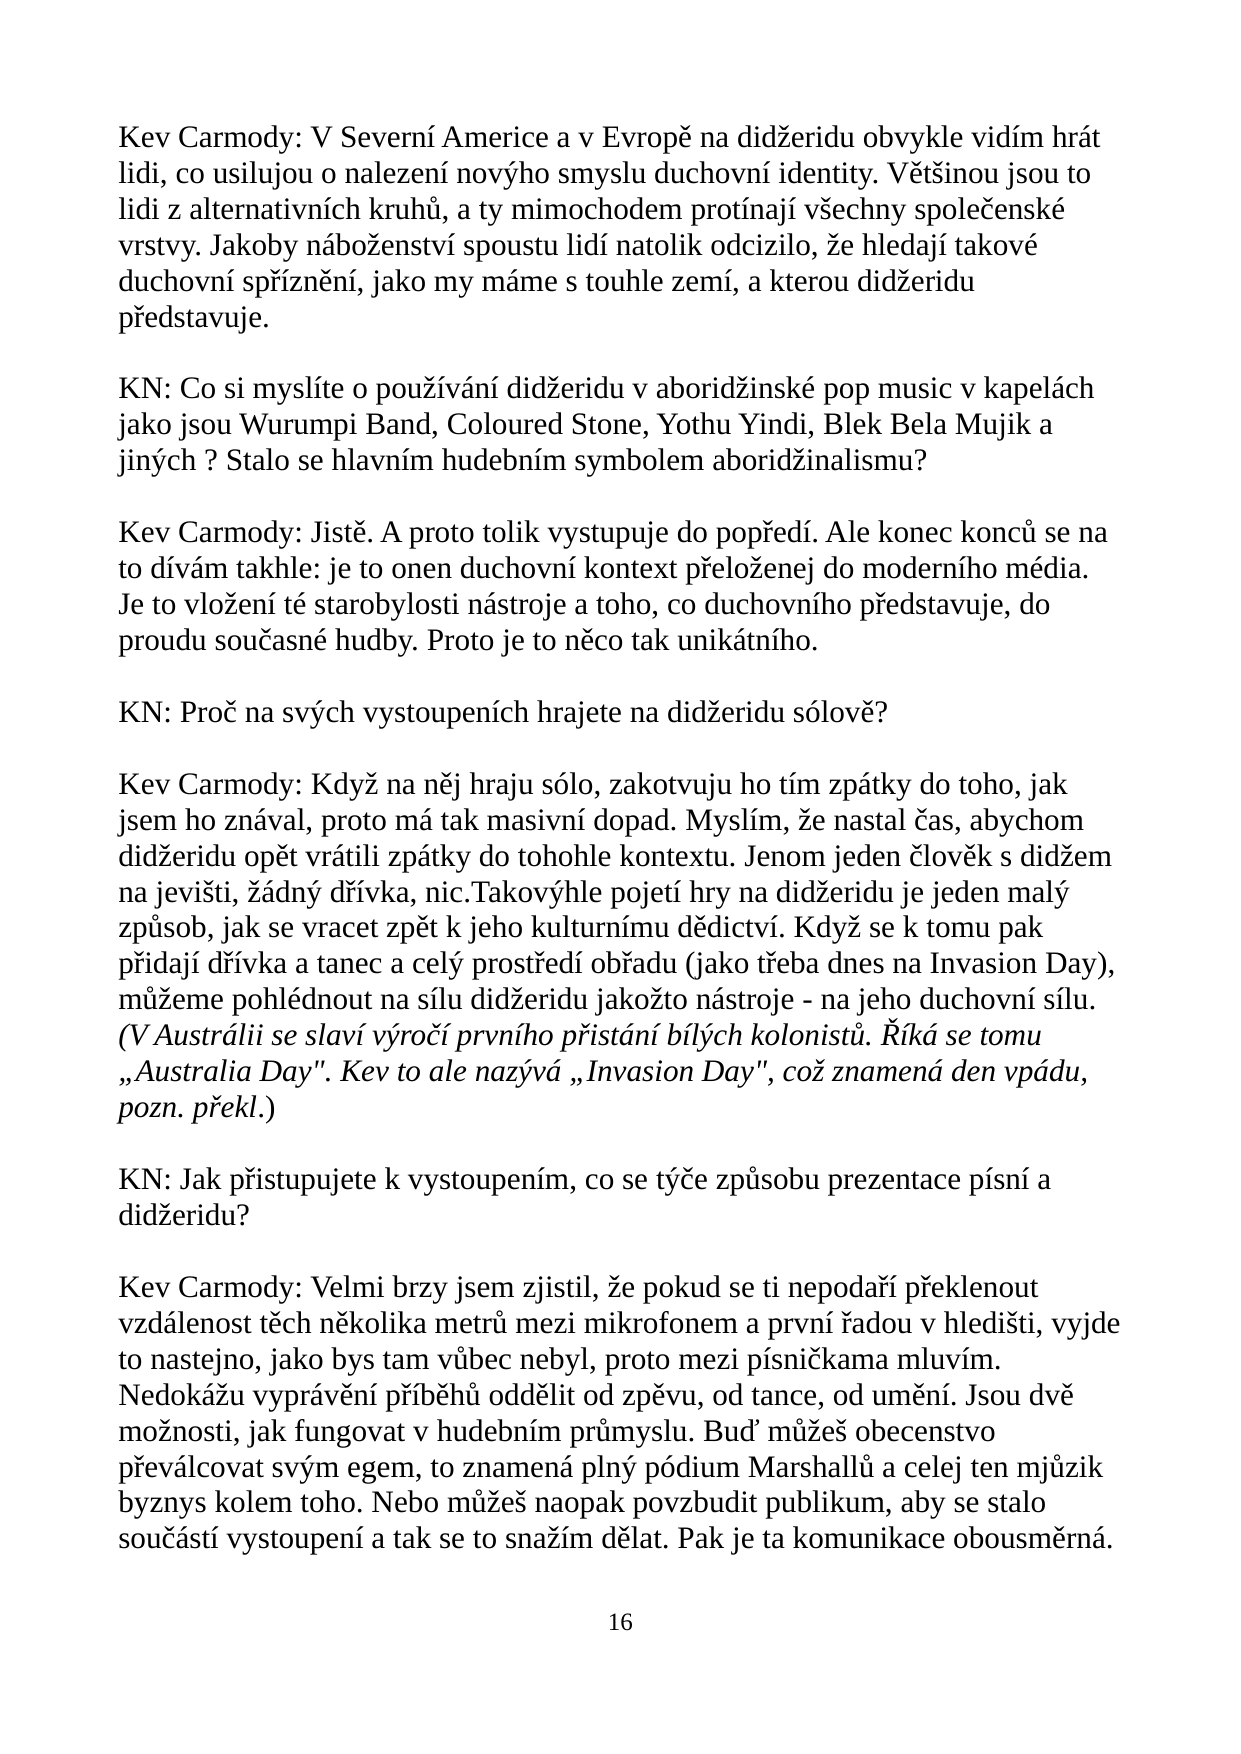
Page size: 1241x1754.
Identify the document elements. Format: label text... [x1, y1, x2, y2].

text Kev Carmody: V Severní Americe a v Evropě na didžeridu obvykle vidím hrát lidi, co usilujou o nalezení novýho smyslu duchovní identity. Většinou jsou to lidi z alternativních kruhů, a ty mimochodem protínají všechny společenské vrstvy. Jakoby náboženství spoustu lidí natolik odcizilo, že hledají takové duchovní spříznění, jako my máme s touhle zemí, a kterou didžeridu představuje. KN: Co si myslíte o používání didžeridu v aboridžinské pop music v kapelách jako jsou Wurumpi Band, Coloured Stone, Yothu Yindi, Blek Bela Mujik a jiných ? Stalo se hlavním hudebním symbolem aboridžinalismu? Kev Carmody: Jistě. A proto tolik vystupuje do popředí. Ale konec konců se na to dívám takhle: je to onen duchovní kontext přeloženej do moderního média. Je to vložení té starobylosti nástroje a toho, co duchovního představuje, do proudu současné hudby. Proto je to něco tak unikátního. KN: Proč na svých vystoupeních hrajete na didžeridu sólově? Kev Carmody: Když na něj hraju sólo, zakotvuju ho tím zpátky do toho, jak jsem ho znával, proto má tak masivní dopad. Myslím, že nastal čas, abychom didžeridu opět vrátili zpátky do tohohle kontextu. Jenom jeden člověk s didžem na jevišti, žádný dřívka, nic.Takovýhle pojetí hry na didžeridu je jeden malý způsob, jak se vracet zpět k jeho kulturnímu dědictví. Když se k tomu pak přidají dřívka a tanec a celý prostředí obřadu (jako třeba dnes na Invasion Day), můžeme pohlédnout na sílu didžeridu jakožto nástroje - na jeho duchovní sílu. (V Austrálii se slaví výročí prvního přistání bílých kolonistů. Říká se tomu „Australia Day". Kev to ale nazývá „Invasion Day", což znamená den vpádu, pozn. překl.) KN: Jak přistupujete k vystoupením, co se týče způsobu prezentace písní a didžeridu? Kev Carmody: Velmi brzy jsem zjistil, že pokud se ti nepodaří překlenout vzdálenost těch několika metrů mezi mikrofonem a první řadou v hledišti, vyjde to nastejno, jako bys tam vůbec nebyl, proto mezi písničkama mluvím. Nedokážu vyprávění příběhů oddělit od zpěvu, od tance, od umění. Jsou dvě možnosti, jak fungovat v hudebním průmyslu. Buď můžeš obecenstvo převálcovat svým egem, to znamená plný pódium Marshallů a celej ten mjůzik byznys kolem toho. Nebo můžeš naopak povzbudit publikum, aby se stalo součástí vystoupení a tak se to snažím dělat. Pak je ta komunikace obousměrná. [118, 118, 1122, 1556]
